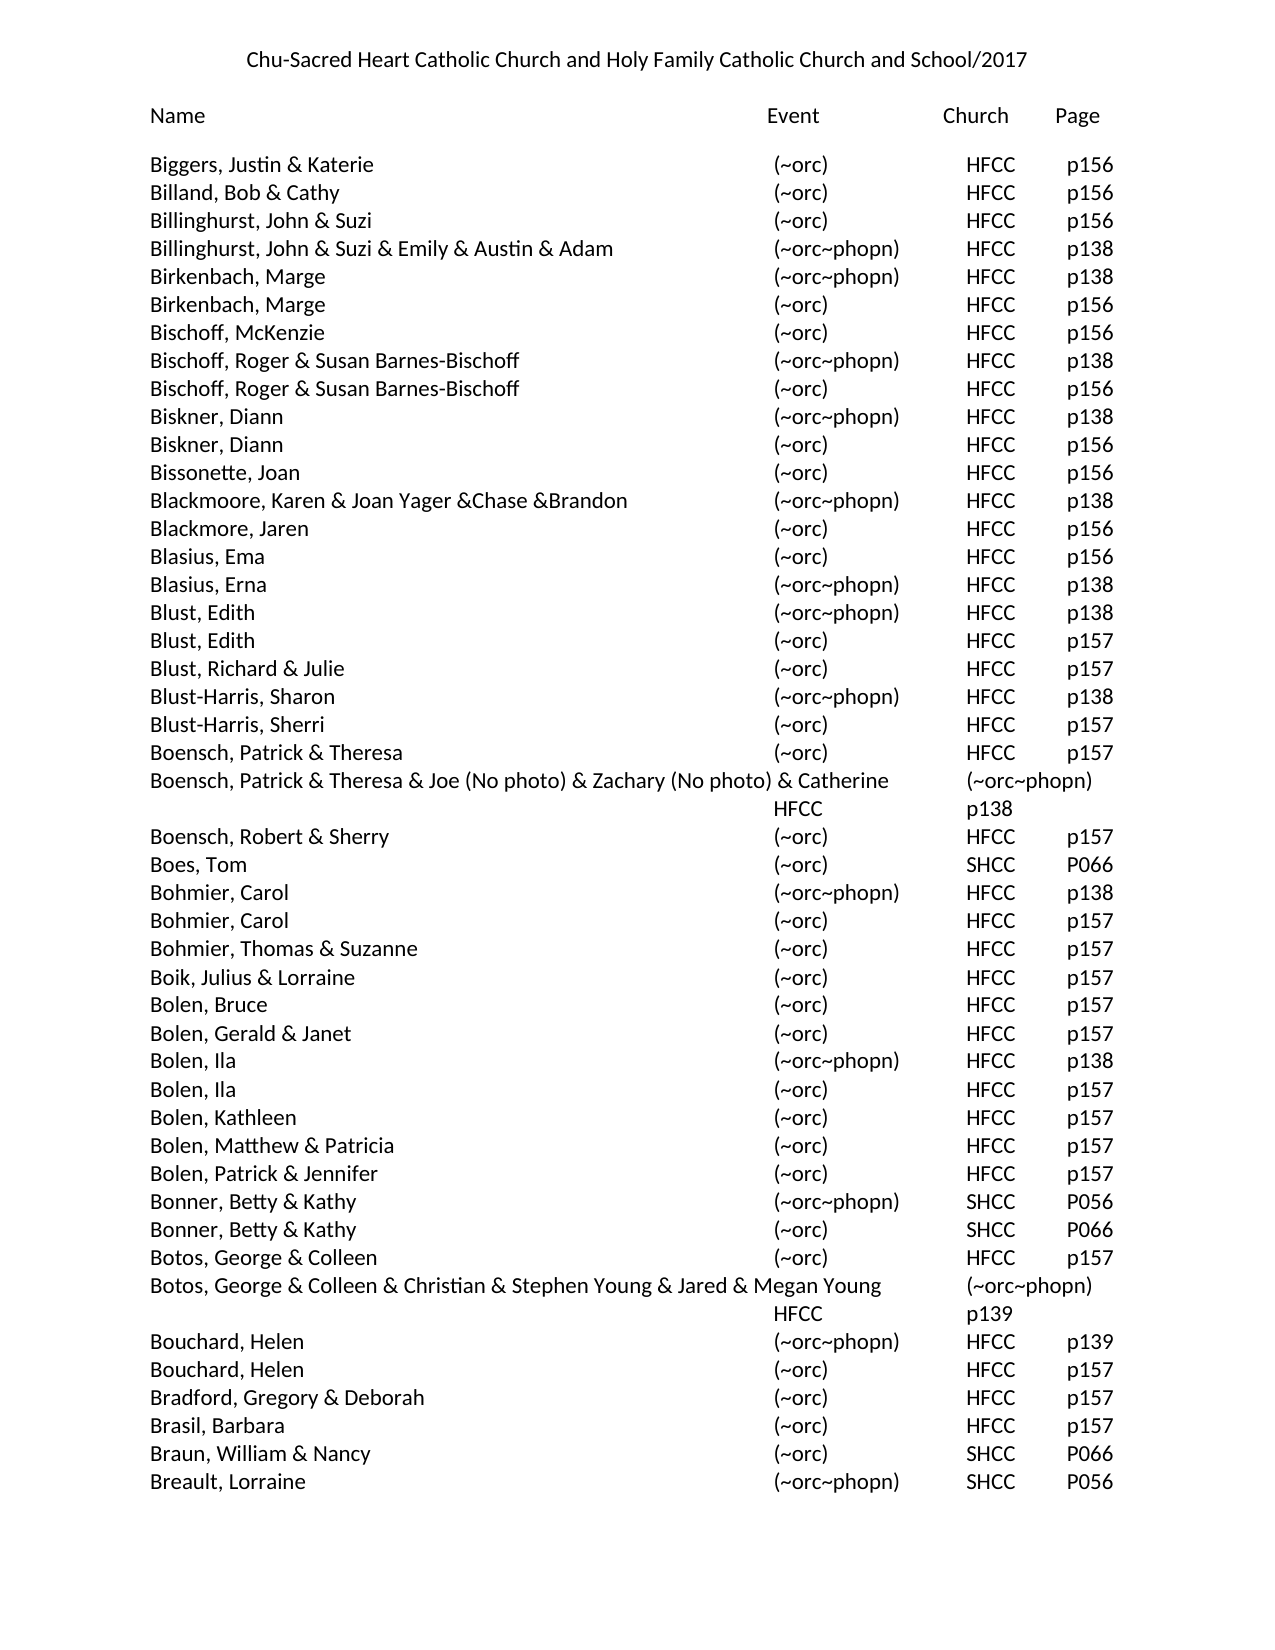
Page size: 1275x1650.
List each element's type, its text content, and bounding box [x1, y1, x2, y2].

text Blackmore, Jaren (~orc) HFCC p156 [150, 514, 1125, 542]
text Boensch, Robert & Sherry (~orc) HFCC p157 [150, 822, 1125, 851]
text Blust-Harris, Sharon (~orc~phopn) HFCC p138 [150, 682, 1125, 710]
text Bolen, Matthew & Patricia (~orc) HFCC p157 [150, 1131, 1125, 1159]
text Bolen, Gerald & Janet (~orc) HFCC p157 [150, 1019, 1125, 1047]
text Bonner, Betty & Kathy (~orc) SHCC P066 [150, 1215, 1125, 1243]
text Billand, Bob & Cathy (~orc) HFCC p156 [150, 178, 1125, 206]
text Brasil, Barbara (~orc) HFCC p157 [150, 1411, 1125, 1439]
text Blasius, Ema (~orc) HFCC p156 [150, 542, 1125, 570]
text Boes, Tom (~orc) SHCC P066 [150, 851, 1125, 878]
text Blasius, Erna (~orc~phopn) HFCC p138 [150, 570, 1125, 598]
text Bouchard, Helen (~orc~phopn) HFCC p139 [150, 1327, 1125, 1355]
text Biggers, Justin & Katerie (~orc) HFCC p156 [150, 150, 1125, 178]
text Blackmoore, Karen & Joan Yager &Chase &Brandon (~orc~phopn) HFCC p138 [150, 486, 1125, 514]
text Biskner, Diann (~orc~phopn) HFCC p138 [150, 402, 1125, 430]
text Bischoff, McKenzie (~orc) HFCC p156 [150, 318, 1125, 346]
text Bolen, Ila (~orc~phopn) HFCC p138 [150, 1047, 1125, 1075]
text Breault, Lorraine (~orc~phopn) SHCC P056 [150, 1467, 1125, 1495]
text Bouchard, Helen (~orc) HFCC p157 [150, 1355, 1125, 1383]
text Blust-Harris, Sherri (~orc) HFCC p157 [150, 710, 1125, 738]
text Birkenbach, Marge (~orc) HFCC p156 [150, 290, 1125, 318]
text Botos, George & Colleen & Christian & Stephen Young & Jared & Megan Young (~orc~phopn) HFCC p139 [150, 1271, 1125, 1327]
text Braun, William & Nancy (~orc) SHCC P066 [150, 1439, 1125, 1467]
text Boik, Julius & Lorraine (~orc) HFCC p157 [150, 963, 1125, 991]
text Boensch, Patrick & Theresa (~orc) HFCC p157 [150, 738, 1125, 766]
text Blust, Richard & Julie (~orc) HFCC p157 [150, 654, 1125, 682]
text Billinghurst, John & Suzi (~orc) HFCC p156 [150, 206, 1125, 234]
text Biskner, Diann (~orc) HFCC p156 [150, 430, 1125, 458]
text Bischoff, Roger & Susan Barnes-Bischoff (~orc~phopn) HFCC p138 [150, 346, 1125, 374]
text Bohmier, Carol (~orc~phopn) HFCC p138 [150, 878, 1125, 907]
text Bissonette, Joan (~orc) HFCC p156 [150, 458, 1125, 486]
text Bonner, Betty & Kathy (~orc~phopn) SHCC P056 [150, 1187, 1125, 1215]
text Billinghurst, John & Suzi & Emily & Austin & Adam (~orc~phopn) HFCC p138 [150, 234, 1125, 262]
text Boensch, Patrick & Theresa & Joe (No photo) & Zachary (No photo) & Catherine (~orc~phopn) HFCC p138 [150, 766, 1125, 822]
text Birkenbach, Marge (~orc~phopn) HFCC p138 [150, 262, 1125, 290]
text Bohmier, Carol (~orc) HFCC p157 [150, 907, 1125, 934]
text Botos, George & Colleen (~orc) HFCC p157 [150, 1243, 1125, 1271]
text Blust, Edith (~orc) HFCC p157 [150, 626, 1125, 654]
text Bolen, Bruce (~orc) HFCC p157 [150, 991, 1125, 1019]
text Bradford, Gregory & Deborah (~orc) HFCC p157 [150, 1383, 1125, 1411]
text Bolen, Patrick & Jennifer (~orc) HFCC p157 [150, 1159, 1125, 1187]
text Blust, Edith (~orc~phopn) HFCC p138 [150, 598, 1125, 626]
text Bohmier, Thomas & Suzanne (~orc) HFCC p157 [150, 934, 1125, 963]
text Bolen, Ila (~orc) HFCC p157 [150, 1075, 1125, 1103]
text Bischoff, Roger & Susan Barnes-Bischoff (~orc) HFCC p156 [150, 374, 1125, 402]
text Bolen, Kathleen (~orc) HFCC p157 [150, 1103, 1125, 1131]
